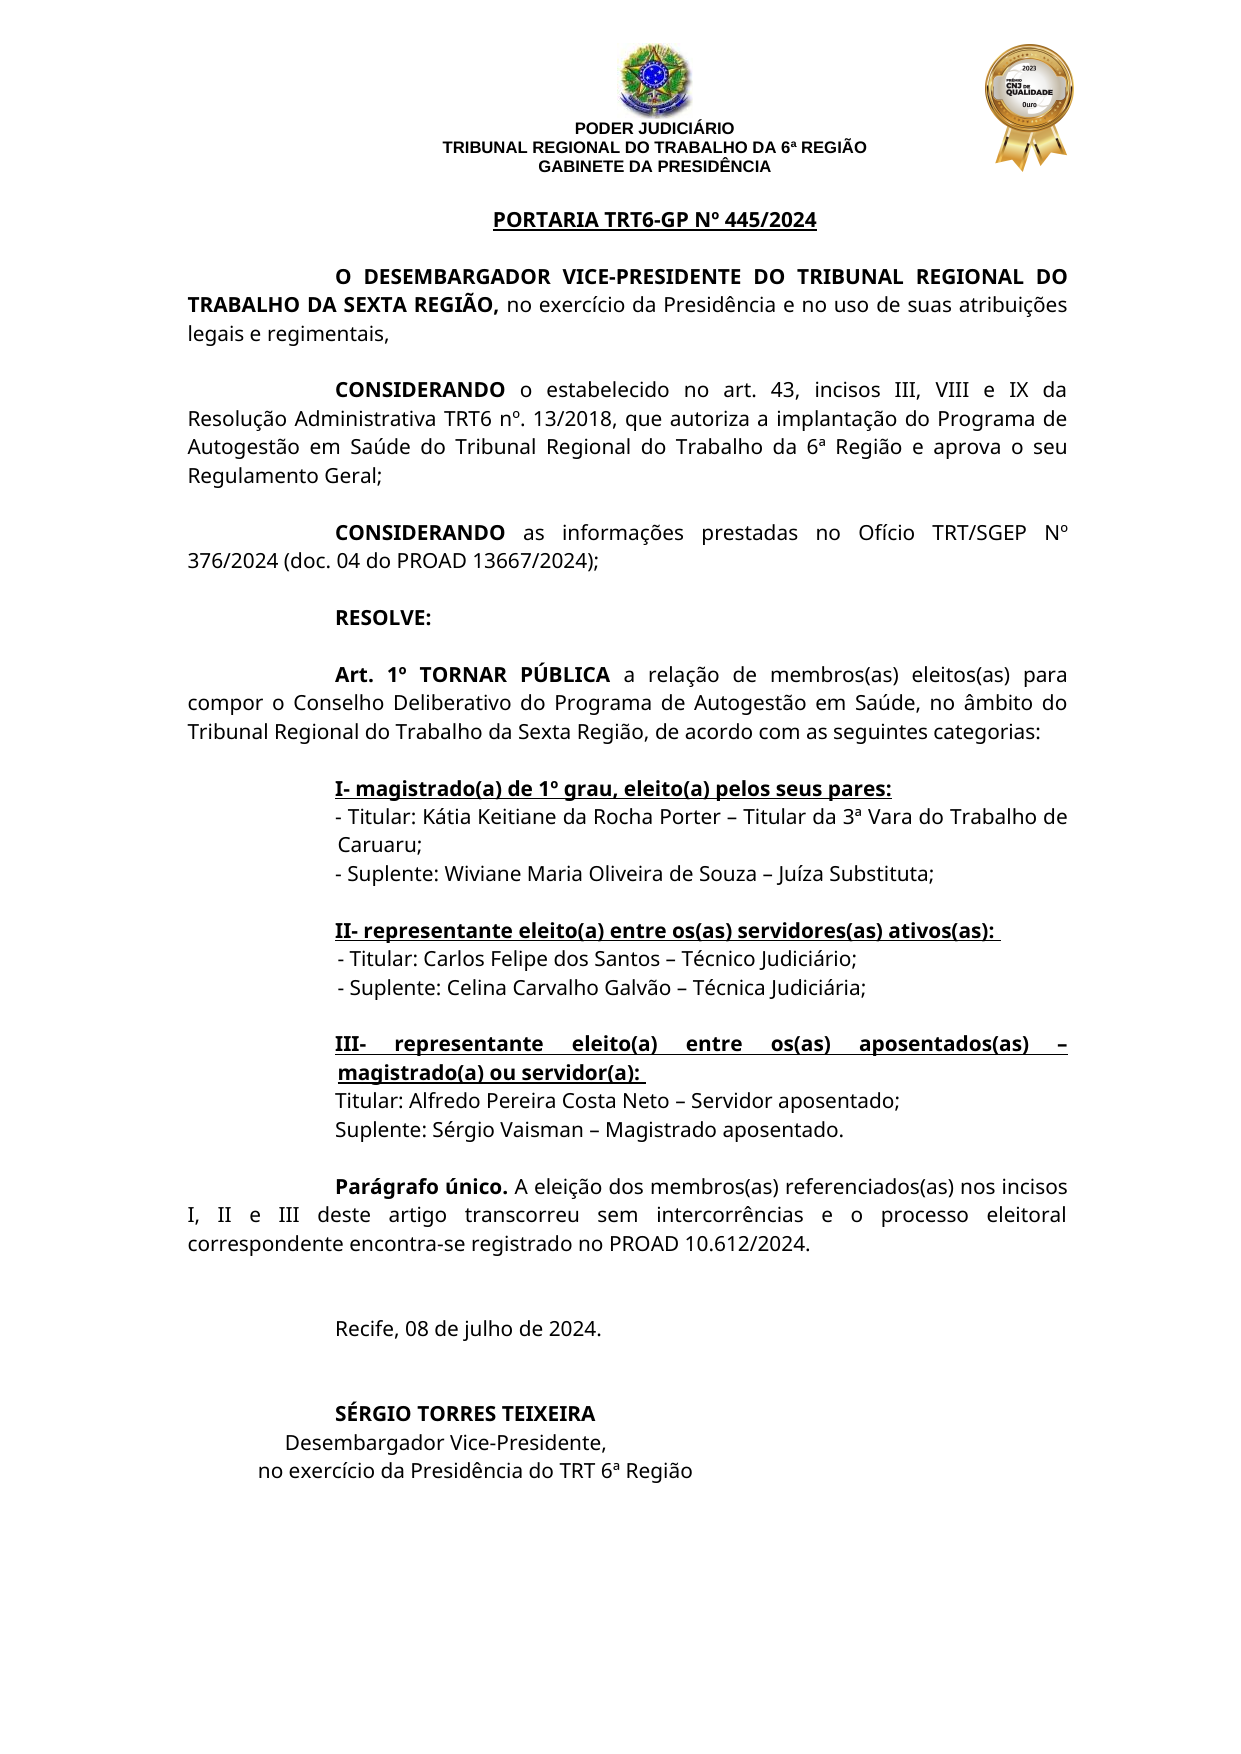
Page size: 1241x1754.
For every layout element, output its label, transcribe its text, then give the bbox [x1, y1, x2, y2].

text RESOLVE: [187, 603, 1068, 631]
text Art. 1º TORNAR PÚBLICA a relação de membros(as) eleitos(as) para compor o Conselho Deliberativo do Programa de Autogestão em Saúde, no âmbito do Tribunal Regional do Trabalho da Sexta Região, de acordo com as seguintes categorias: [187, 660, 1068, 745]
text Suplente: Sérgio Vaisman – Magistrado aposentado. [187, 1115, 1068, 1143]
text PORTARIA TRT6-GP Nº 445/2024 [187, 205, 1122, 233]
text Parágrafo único. A eleição dos membros(as) referenciados(as) nos incisos I, II e III deste artigo transcorreu sem intercorrências e o processo eleitoral correspondente encontra-se registrado no PROAD 10.612/2024. [187, 1172, 1068, 1257]
text - Suplente: Celina Carvalho Galvão – Técnica Judiciária; [337, 973, 1068, 1001]
text Titular: Alfredo Pereira Costa Neto – Servidor aposentado; [187, 1086, 1068, 1115]
picture [617, 43, 693, 119]
text O DESEMBARGADOR VICE-PRESIDENTE DO TRIBUNAL REGIONAL DO TRABALHO DA SEXTA REGIÃO, no exercício da Presidência e no uso de suas atribuições legais e regimentais, [187, 262, 1068, 347]
text CONSIDERANDO as informações prestadas no Ofício TRT/SGEP Nº 376/2024 (doc. 04 do PROAD 13667/2024); [187, 518, 1068, 574]
picture [985, 44, 1074, 172]
text Recife, 08 de julho de 2024. [187, 1314, 1122, 1342]
text Desembargador Vice-Presidente, [187, 1428, 1122, 1456]
text magistrado(a) ou servidor(a): [335, 1055, 1068, 1086]
text I- magistrado(a) de 1º grau, eleito(a) pelos seus pares: [187, 774, 1068, 802]
text - Titular: Carlos Felipe dos Santos – Técnico Judiciário; [337, 944, 1068, 973]
text II- representante eleito(a) entre os(as) servidores(as) ativos(as): [187, 916, 1068, 944]
text III- representante eleito(a) entre os(as) aposentados(as) – [335, 1029, 1068, 1054]
text - Suplente: Wiviane Maria Oliveira de Souza – Juíza Substituta; [187, 859, 1068, 887]
text CONSIDERANDO o estabelecido no art. 43, incisos III, VIII e IX da Resolução Administrativa TRT6 nº. 13/2018, que autoriza a implantação do Programa de Autogestão em Saúde do Tribunal Regional do Trabalho da 6ª Região e aprova o seu Regulamento Geral; [187, 376, 1068, 489]
text SÉRGIO TORRES TEIXEIRA [187, 1399, 1122, 1428]
text - Titular: Kátia Keitiane da Rocha Porter – Titular da 3ª Vara do Trabalho de Caruaru; [335, 802, 1068, 859]
text no exercício da Presidência do TRT 6ª Região [187, 1456, 1122, 1484]
